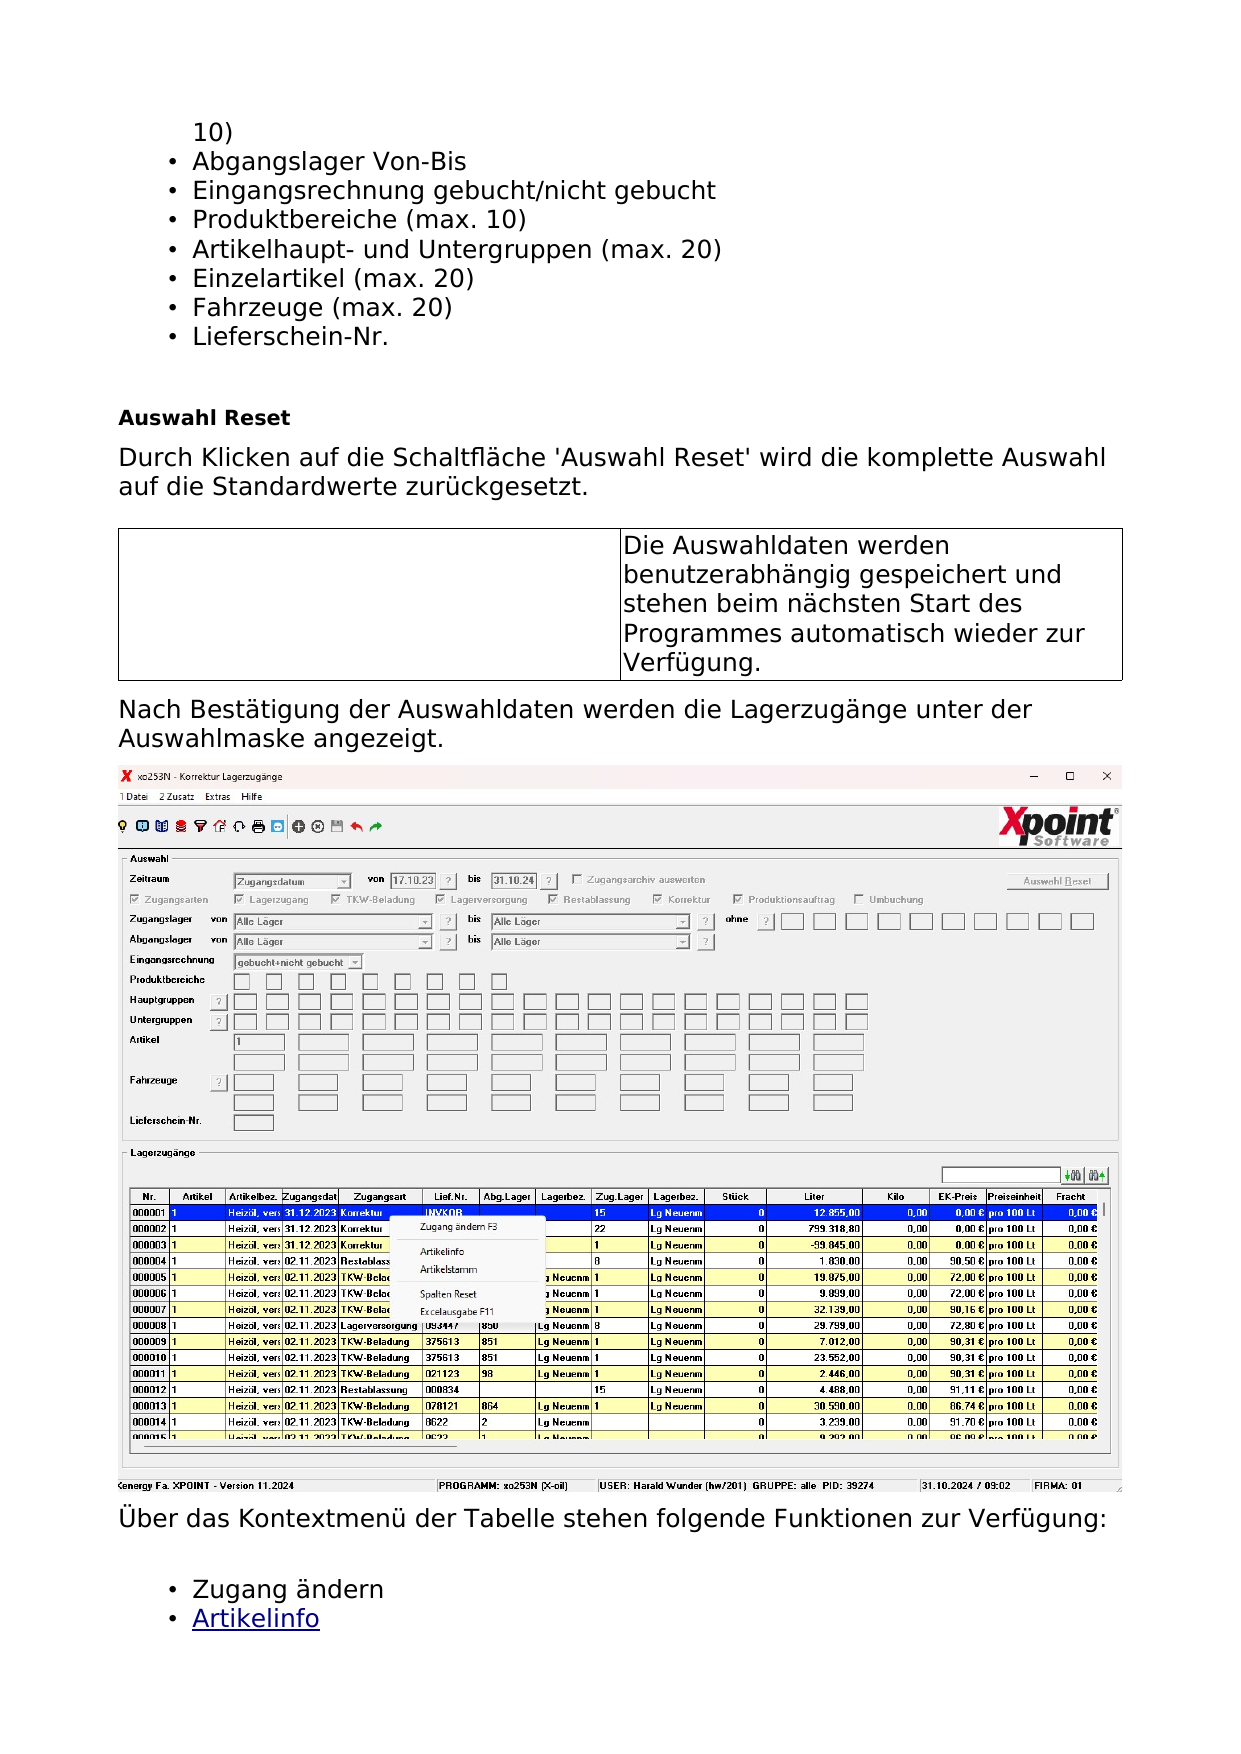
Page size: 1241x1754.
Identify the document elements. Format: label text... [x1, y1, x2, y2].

list Abgangslager Von-Bis [177, 147, 1122, 176]
list Lieferschein-Nr. [177, 322, 1122, 351]
table_header [119, 529, 620, 680]
list Eingangsrechnung gebucht/nicht gebucht [177, 176, 1122, 206]
table_header Die Auswahldaten werden benutzerabhängig gespeichert und stehen beim nächsten Start des Programmes automatisch wieder zur Verfügung. [621, 529, 1122, 680]
list Artikelinfo [177, 1604, 1122, 1634]
list Artikelhaupt- und Untergruppen (max. 20) [177, 235, 1122, 264]
list Einzelartikel (max. 20) [177, 264, 1122, 293]
text Nach Bestätigung der Auswahldaten werden die Lagerzugänge unter der Auswahlmaske angezeigt. [118, 695, 1122, 753]
list Produktbereiche (max. 10) [177, 206, 1122, 235]
list Zugang ändern [177, 1575, 1122, 1604]
picture [118, 765, 1123, 1492]
text Über das Kontextmenü der Tabelle stehen folgende Funktionen zur Verfügung: [118, 1504, 1122, 1533]
text Durch Klicken auf die Schaltfläche 'Auswahl Reset' wird die komplette Auswahl auf die Standardwerte zurückgesetzt. [118, 443, 1122, 501]
subtitle Auswahl Reset [118, 406, 1122, 430]
list Fahrzeuge (max. 20) [177, 293, 1122, 322]
list 10) [177, 118, 1122, 147]
